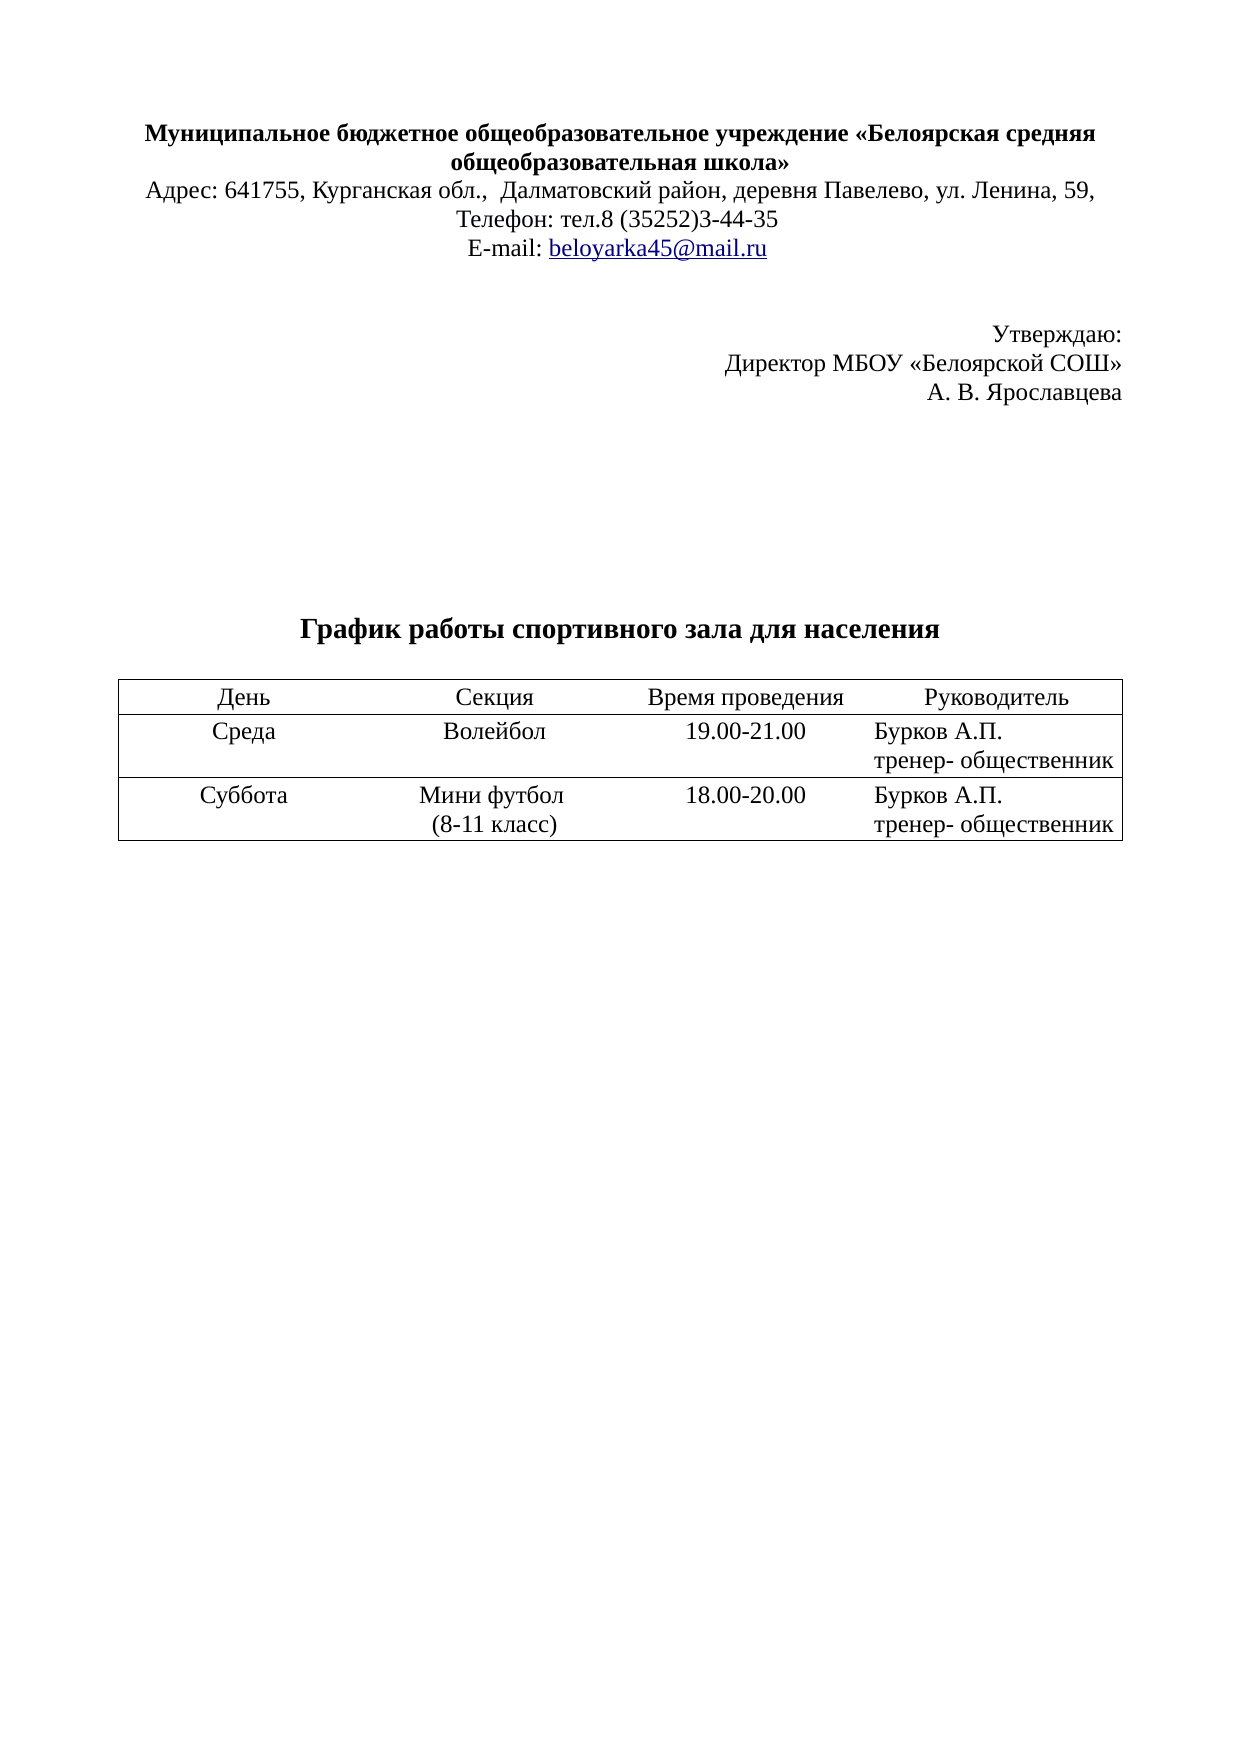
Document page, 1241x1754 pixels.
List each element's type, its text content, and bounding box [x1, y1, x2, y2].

table_cell Среда [119, 715, 369, 777]
table_header День [119, 680, 369, 713]
table_cell 18.00-20.00 [620, 778, 871, 840]
text График работы спортивного зала для населения [118, 612, 1122, 645]
table_cell 19.00-21.00 [620, 715, 871, 777]
table_header Руководитель [871, 680, 1122, 713]
table_cell Бурков А.П. тренер- общественник [871, 715, 1122, 777]
text Муниципальное бюджетное общеобразовательное учреждение «Белоярская средняя общеобразовательная школа» [118, 118, 1122, 176]
text Адрес: 641755, Курганская обл., Далматовский район, деревня Павелево, ул. Ленина, 59, [118, 176, 1122, 204]
text А. В. Ярославцева [118, 377, 1122, 406]
table_header Секция [369, 680, 620, 713]
text Директор МБОУ «Белоярской СОШ» [118, 348, 1122, 377]
table_cell Мини футбол (8-11 класс) [369, 778, 620, 840]
text Утверждаю: [118, 319, 1122, 348]
table_cell Суббота [119, 778, 369, 840]
text Телефон: тел.8 (35252)3-44-35 [118, 204, 1122, 233]
table_cell Волейбол [369, 715, 620, 777]
table_cell Бурков А.П. тренер- общественник [871, 778, 1122, 840]
table_header Время проведения [620, 680, 871, 713]
text E-mail: beloyarka45@mail.ru [118, 233, 1122, 262]
